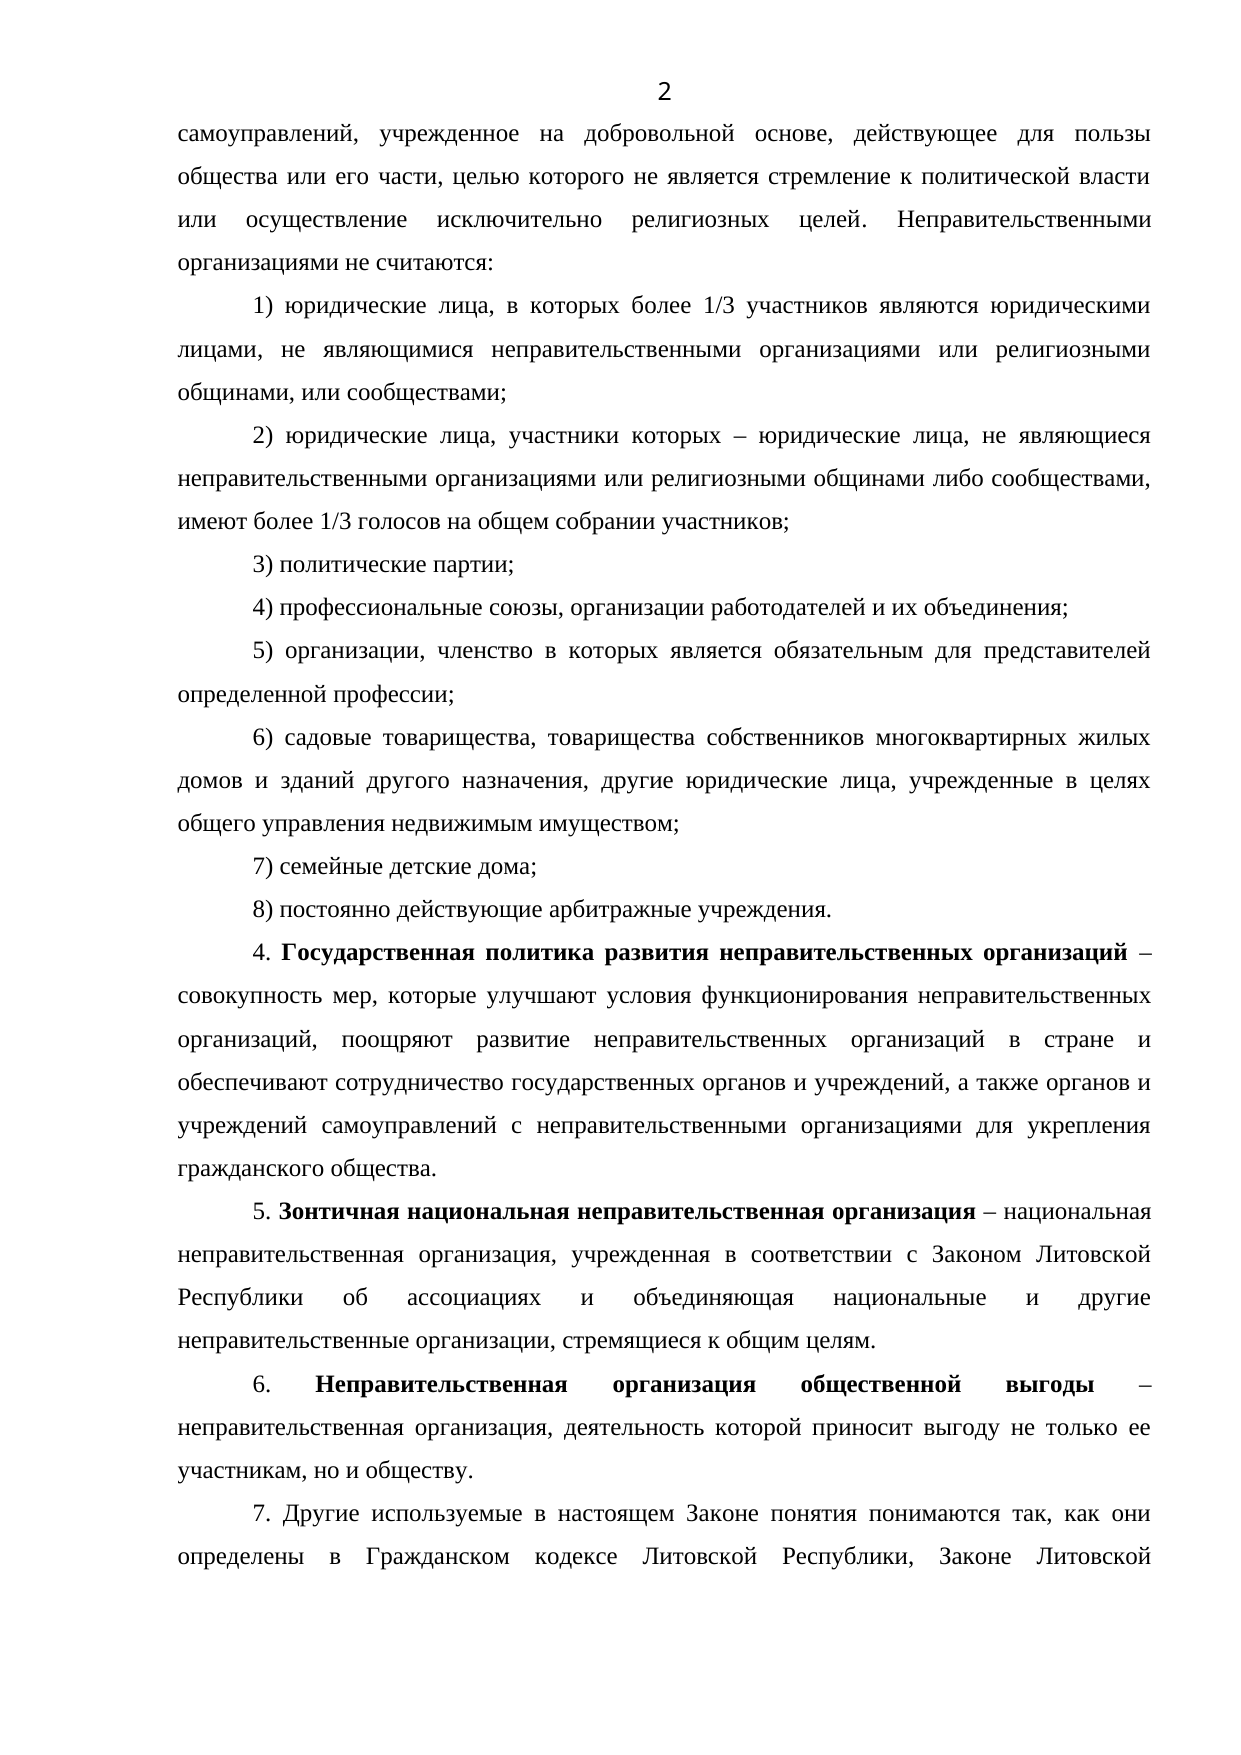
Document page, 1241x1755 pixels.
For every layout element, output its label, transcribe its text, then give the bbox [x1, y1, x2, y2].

text 6) садовые товарищества, товарищества собственников многоквартирных жилых домов и зданий другого назначения, другие юридические лица, учрежденные в целях общего управления недвижимым имуществом; [177, 722, 1152, 837]
text самоуправлений, учрежденное на добровольной основе, действующее для пользы общества или его части, целью которого не является стремление к политической власти или осуществление исключительно религиозных целей. Неправительственными организациями не считаются: [177, 118, 1152, 276]
text 7. Другие используемые в настоящем Законе понятия понимаются так, как они определены в Гражданском кодексе Литовской Республики, Законе Литовской [177, 1498, 1152, 1570]
text 6. Неправительственная организация общественной выгоды – неправительственная организация, деятельность которой приносит выгоду не только ее участникам, но и обществу. [177, 1369, 1152, 1484]
text 4. Государственная политика развития неправительственных организаций – совокупность мер, которые улучшают условия функционирования неправительственных организаций, поощряют развитие неправительственных организаций в стране и обеспечивают сотрудничество государственных органов и учреждений, а также органов и учреждений самоуправлений с неправительственными организациями для укрепления гражданского общества. [177, 937, 1152, 1182]
text 7) семейные детские дома; [177, 851, 1152, 880]
text 2) юридические лица, участники которых – юридические лица, не являющиеся неправительственными организациями или религиозными общинами либо сообществами, имеют более 1/3 голосов на общем собрании участников; [177, 420, 1152, 535]
text 4) профессиональные союзы, организации работодателей и их объединения; [177, 592, 1152, 621]
text 5. Зонтичная национальная неправительственная организация – национальная неправительственная организация, учрежденная в соответствии с Законом Литовской Республики об ассоциациях и объединяющая национальные и другие неправительственные организации, стремящиеся к общим целям. [177, 1196, 1152, 1354]
text 8) постоянно действующие арбитражные учреждения. [177, 894, 1152, 923]
text 1) юридические лица, в которых более 1/3 участников являются юридическими лицами, не являющимися неправительственными организациями или религиозными общинами, или сообществами; [177, 291, 1152, 406]
text 3) политические партии; [177, 549, 1152, 578]
text 5) организации, членство в которых является обязательным для представителей определенной профессии; [177, 636, 1152, 707]
